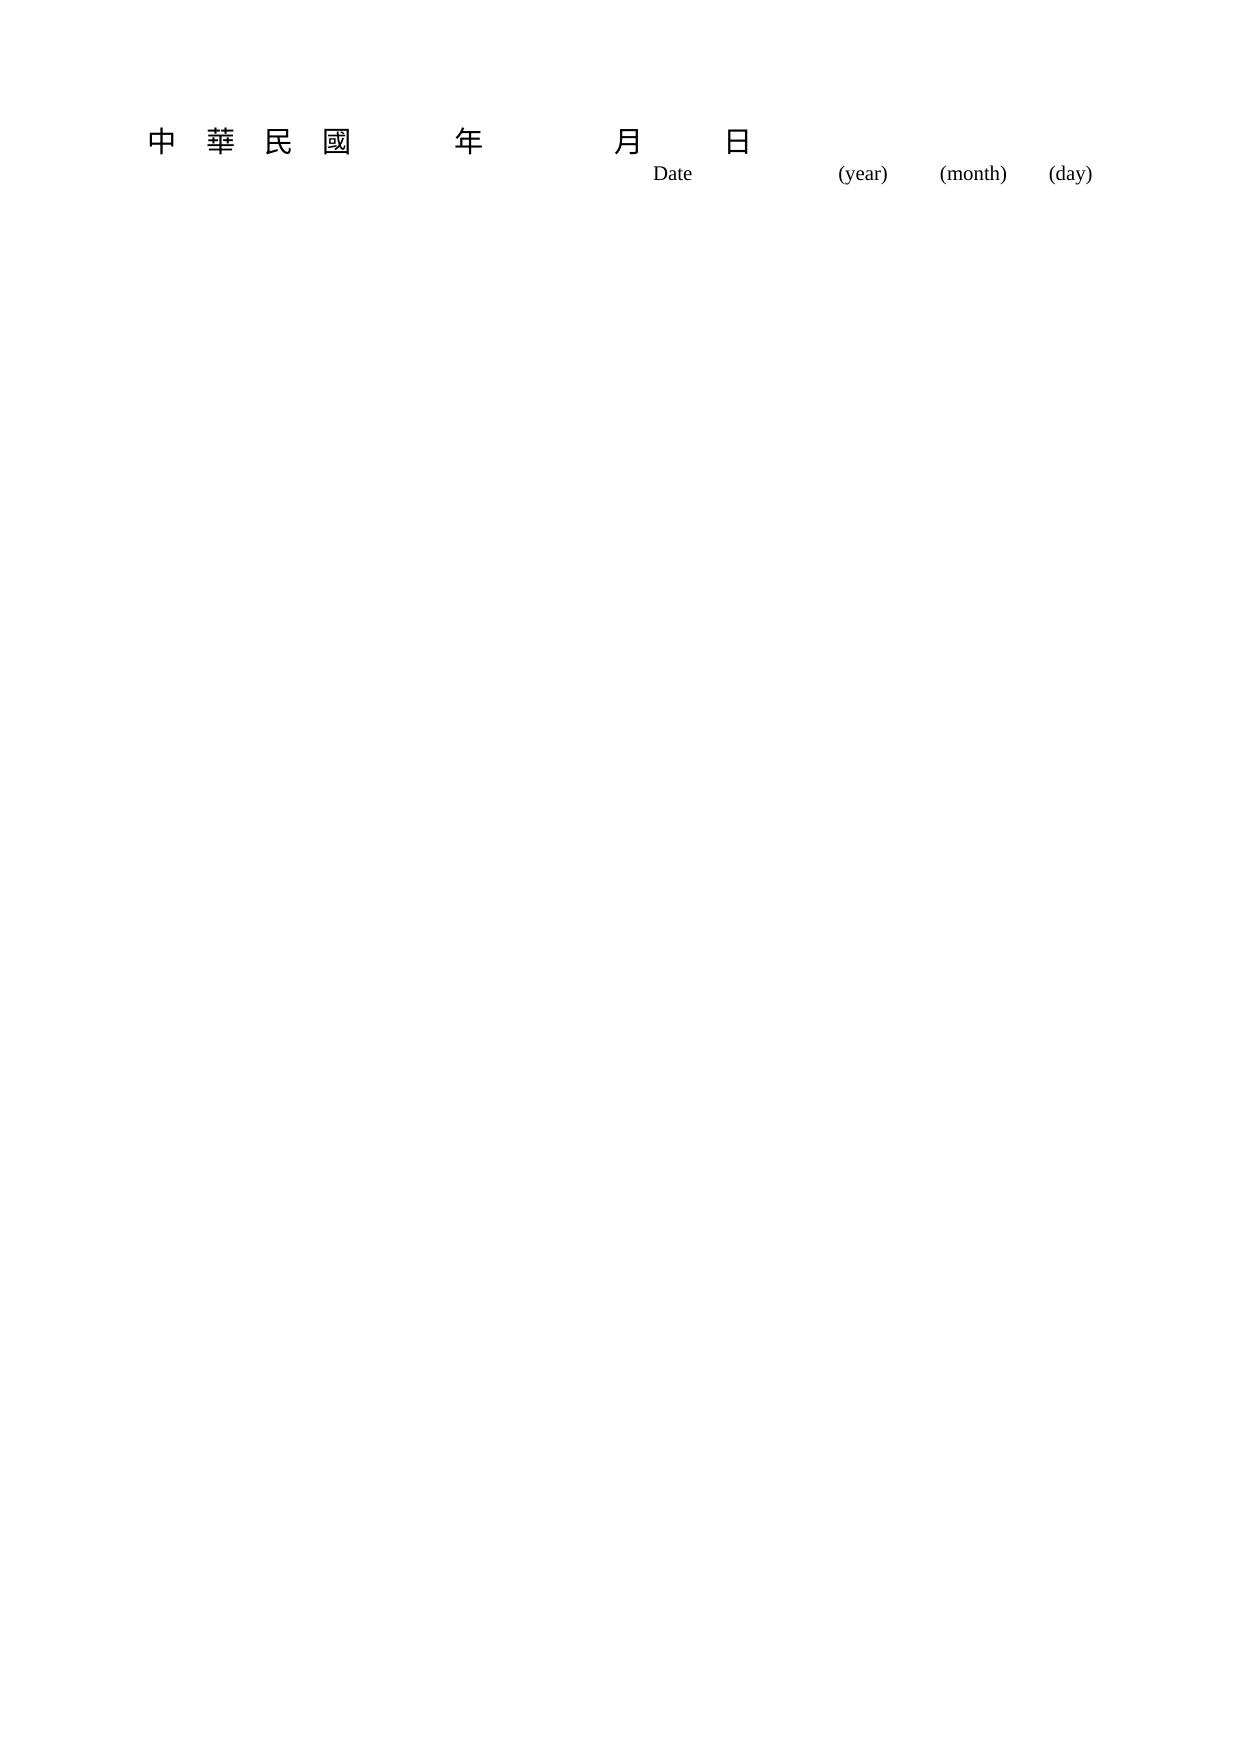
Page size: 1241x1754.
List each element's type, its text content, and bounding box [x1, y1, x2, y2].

text Date (year) (month) (day) [148, 160, 1092, 185]
text 中 華 民 國 年 月 日 [148, 118, 1092, 160]
